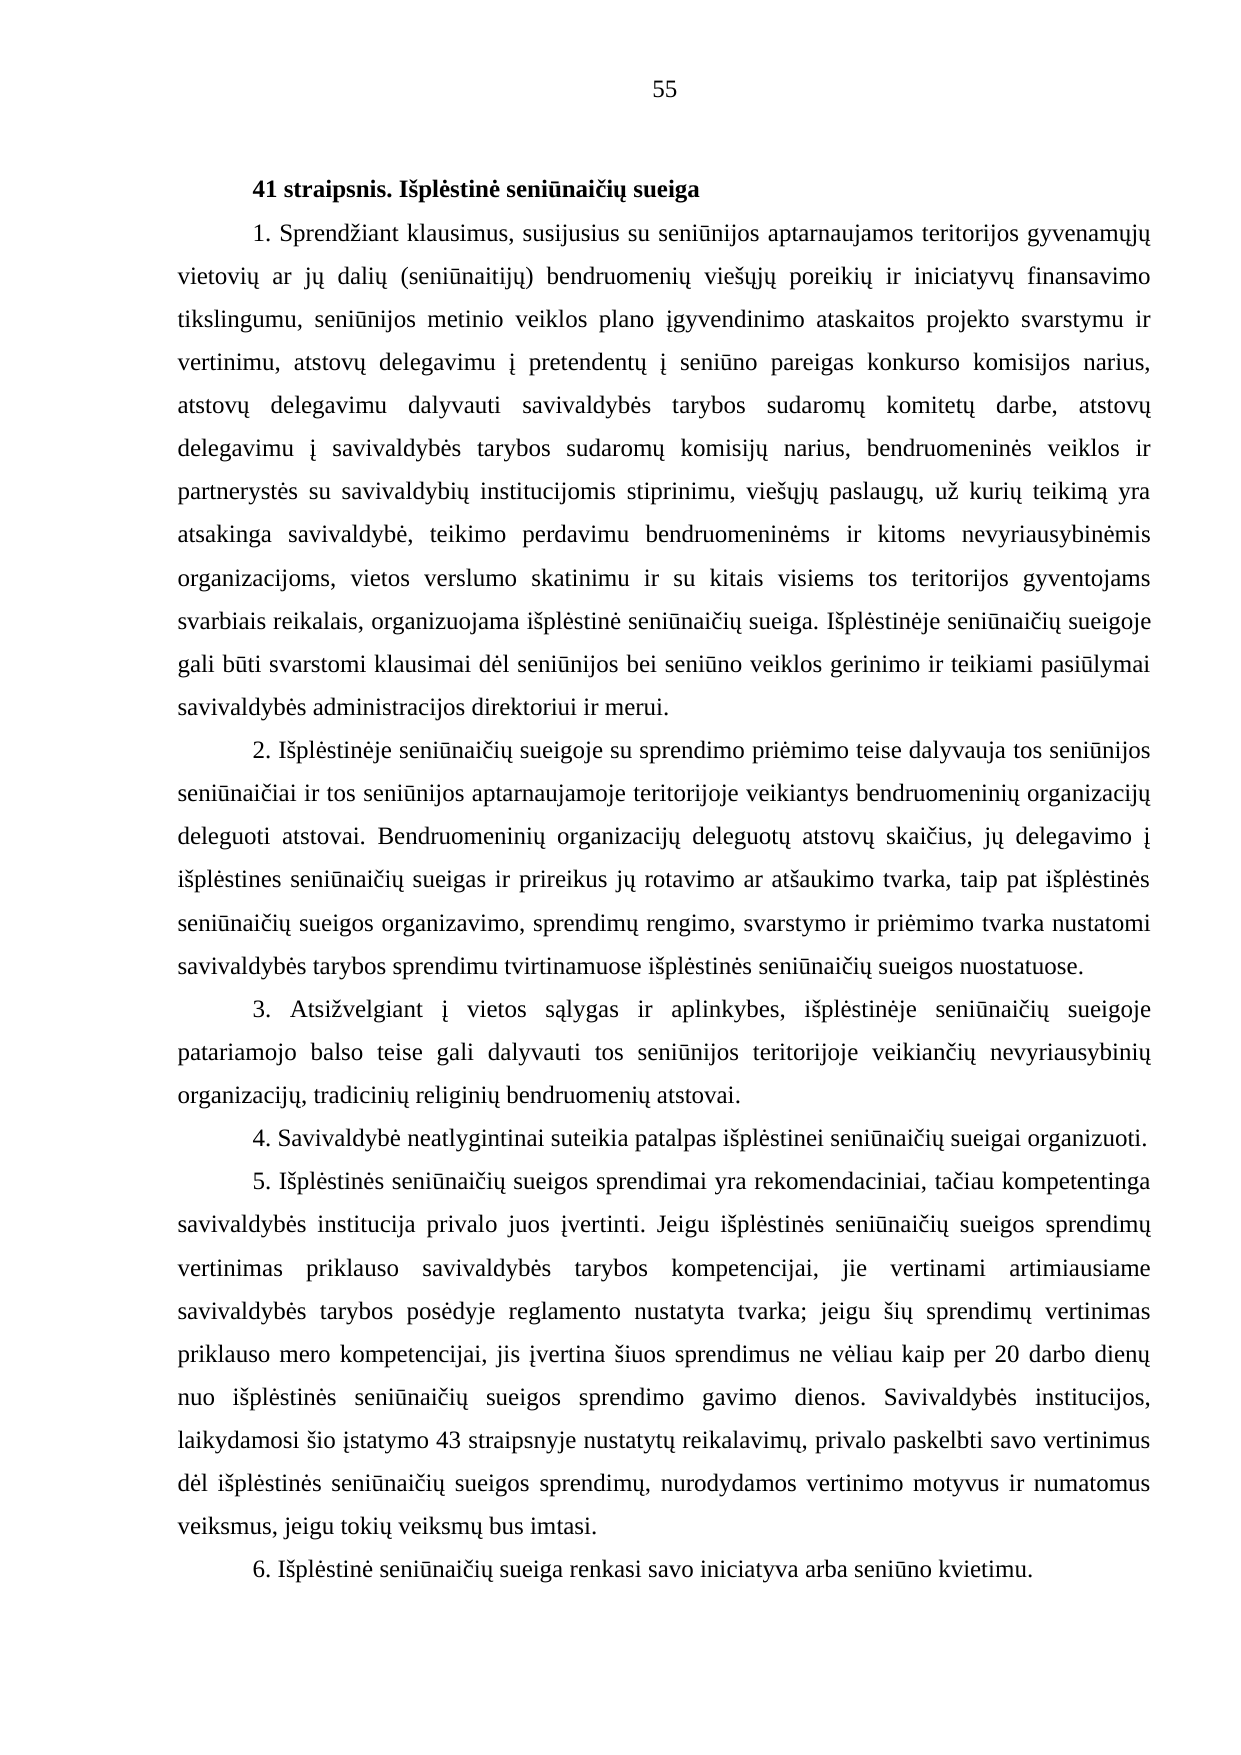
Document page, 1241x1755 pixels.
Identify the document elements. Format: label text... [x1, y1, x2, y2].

text 1. Sprendžiant klausimus, susijusius su seniūnijos aptarnaujamos teritorijos gyvenamųjų vietovių ar jų dalių (seniūnaitijų) bendruomenių viešųjų poreikių ir iniciatyvų finansavimo tikslingumu, seniūnijos metinio veiklos plano įgyvendinimo ataskaitos projekto svarstymu ir vertinimu, atstovų delegavimu į pretendentų į seniūno pareigas konkurso komisijos narius, atstovų delegavimu dalyvauti savivaldybės tarybos sudaromų komitetų darbe, atstovų delegavimu į savivaldybės tarybos sudaromų komisijų narius, bendruomeninės veiklos ir partnerystės su savivaldybių institucijomis stiprinimu, viešųjų paslaugų, už kurių teikimą yra atsakinga savivaldybė, teikimo perdavimu bendruomeninėms ir kitoms nevyriausybinėmis organizacijoms, vietos verslumo skatinimu ir su kitais visiems tos teritorijos gyventojams svarbiais reikalais, organizuojama išplėstinė seniūnaičių sueiga. Išplėstinėje seniūnaičių sueigoje gali būti svarstomi klausimai dėl seniūnijos bei seniūno veiklos gerinimo ir teikiami pasiūlymai savivaldybės administracijos direktoriui ir merui. [177, 218, 1152, 721]
text 6. Išplėstinė seniūnaičių sueiga renkasi savo iniciatyva arba seniūno kvietimu. [177, 1554, 1152, 1583]
text 2. Išplėstinėje seniūnaičių sueigoje su sprendimo priėmimo teise dalyvauja tos seniūnijos seniūnaičiai ir tos seniūnijos aptarnaujamoje teritorijoje veikiantys bendruomeninių organizacijų deleguoti atstovai. Bendruomeninių organizacijų deleguotų atstovų skaičius, jų delegavimo į išplėstines seniūnaičių sueigas ir prireikus jų rotavimo ar atšaukimo tvarka, taip pat išplėstinės seniūnaičių sueigos organizavimo, sprendimų rengimo, svarstymo ir priėmimo tvarka nustatomi savivaldybės tarybos sprendimu tvirtinamuose išplėstinės seniūnaičių sueigos nuostatuose. [177, 735, 1152, 979]
text 41 straipsnis. Išplėstinė seniūnaičių sueiga [177, 174, 1152, 203]
text 4. Savivaldybė neatlygintinai suteikia patalpas išplėstinei seniūnaičių sueigai organizuoti. [177, 1123, 1152, 1152]
text 5. Išplėstinės seniūnaičių sueigos sprendimai yra rekomendaciniai, tačiau kompetentinga savivaldybės institucija privalo juos įvertinti. Jeigu išplėstinės seniūnaičių sueigos sprendimų vertinimas priklauso savivaldybės tarybos kompetencijai, jie vertinami artimiausiame savivaldybės tarybos posėdyje reglamento nustatyta tvarka; jeigu šių sprendimų vertinimas priklauso mero kompetencijai, jis įvertina šiuos sprendimus ne vėliau kaip per 20 darbo dienų nuo išplėstinės seniūnaičių sueigos sprendimo gavimo dienos. Savivaldybės institucijos, laikydamosi šio įstatymo 43 straipsnyje nustatytų reikalavimų, privalo paskelbti savo vertinimus dėl išplėstinės seniūnaičių sueigos sprendimų, nurodydamos vertinimo motyvus ir numatomus veiksmus, jeigu tokių veiksmų bus imtasi. [177, 1166, 1152, 1540]
text 3. Atsižvelgiant į vietos sąlygas ir aplinkybes, išplėstinėje seniūnaičių sueigoje patariamojo balso teise gali dalyvauti tos seniūnijos teritorijoje veikiančių nevyriausybinių organizacijų, tradicinių religinių bendruomenių atstovai. [177, 994, 1152, 1109]
